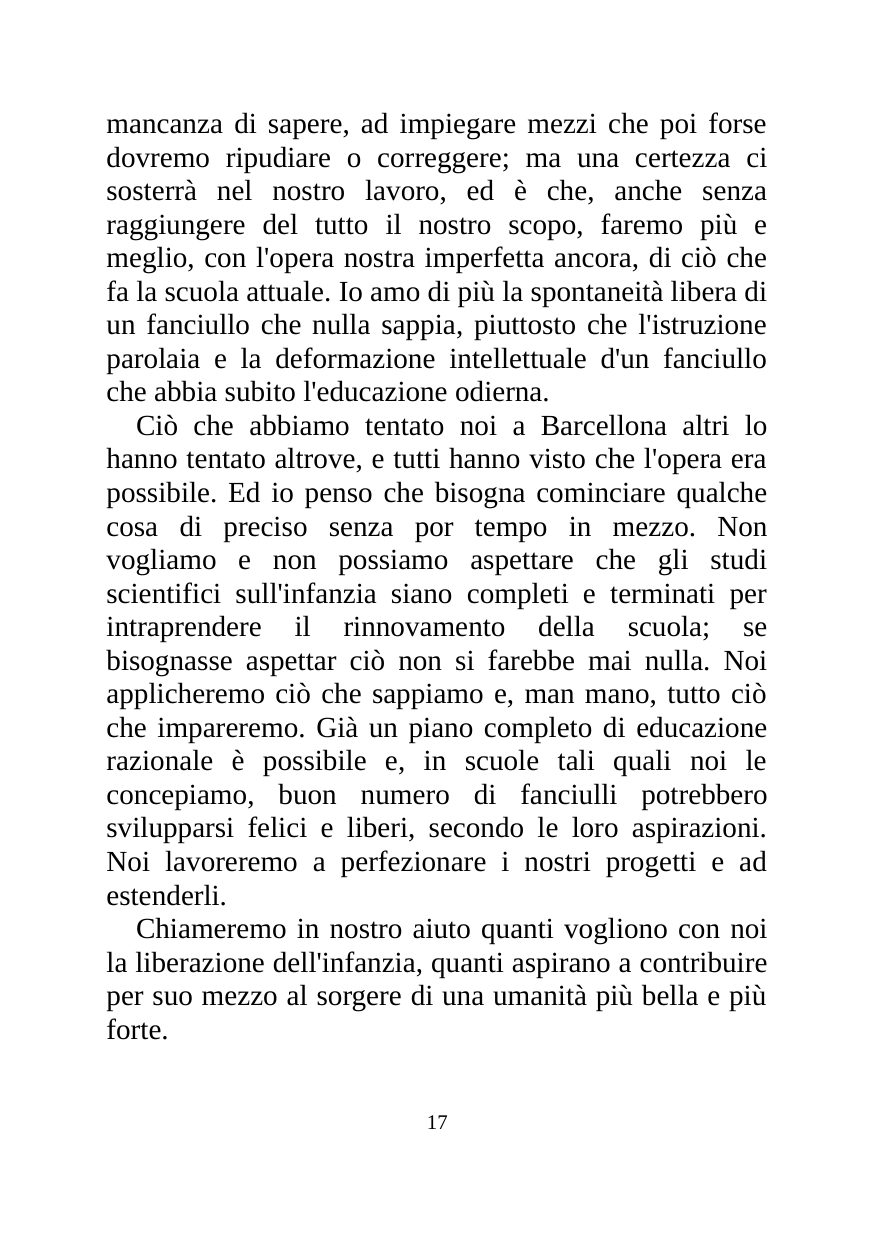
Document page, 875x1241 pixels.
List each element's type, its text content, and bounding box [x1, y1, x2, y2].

text Ciò che abbiamo tentato noi a Barcellona altri lo hanno tentato altrove, e tutti hanno visto che l'opera era possibile. Ed io penso che bisogna cominciare qualche cosa di preciso senza por tempo in mezzo. Non vogliamo e non possiamo aspettare che gli studi scientifici sull'infanzia siano completi e terminati per intraprendere il rinnovamento della scuola; se bisognasse aspettar ciò non si farebbe mai nulla. Noi applicheremo ciò che sappiamo e, man mano, tutto ciò che impareremo. Già un piano completo di educazione razionale è possibile e, in scuole tali quali noi le concepiamo, buon numero di fanciulli potrebbero svilupparsi felici e liberi, secondo le loro aspirazioni. Noi lavoreremo a perfezionare i nostri progetti e ad estenderli. [106, 408, 768, 911]
text Chiameremo in nostro aiuto quanti vogliono con noi la liberazione dell'infanzia, quanti aspirano a contribuire per suo mezzo al sorgere di una umanità più bella e più forte. [106, 911, 768, 1045]
text mancanza di sapere, ad impiegare mezzi che poi forse dovremo ripudiare o correggere; ma una certezza ci sosterrà nel nostro lavoro, ed è che, anche senza raggiungere del tutto il nostro scopo, faremo più e meglio, con l'opera nostra imperfetta ancora, di ciò che fa la scuola attuale. Io amo di più la spontaneità libera di un fanciullo che nulla sappia, piuttosto che l'istruzione parolaia e la deformazione intellettuale d'un fanciullo che abbia subito l'educazione odierna. [106, 106, 768, 408]
